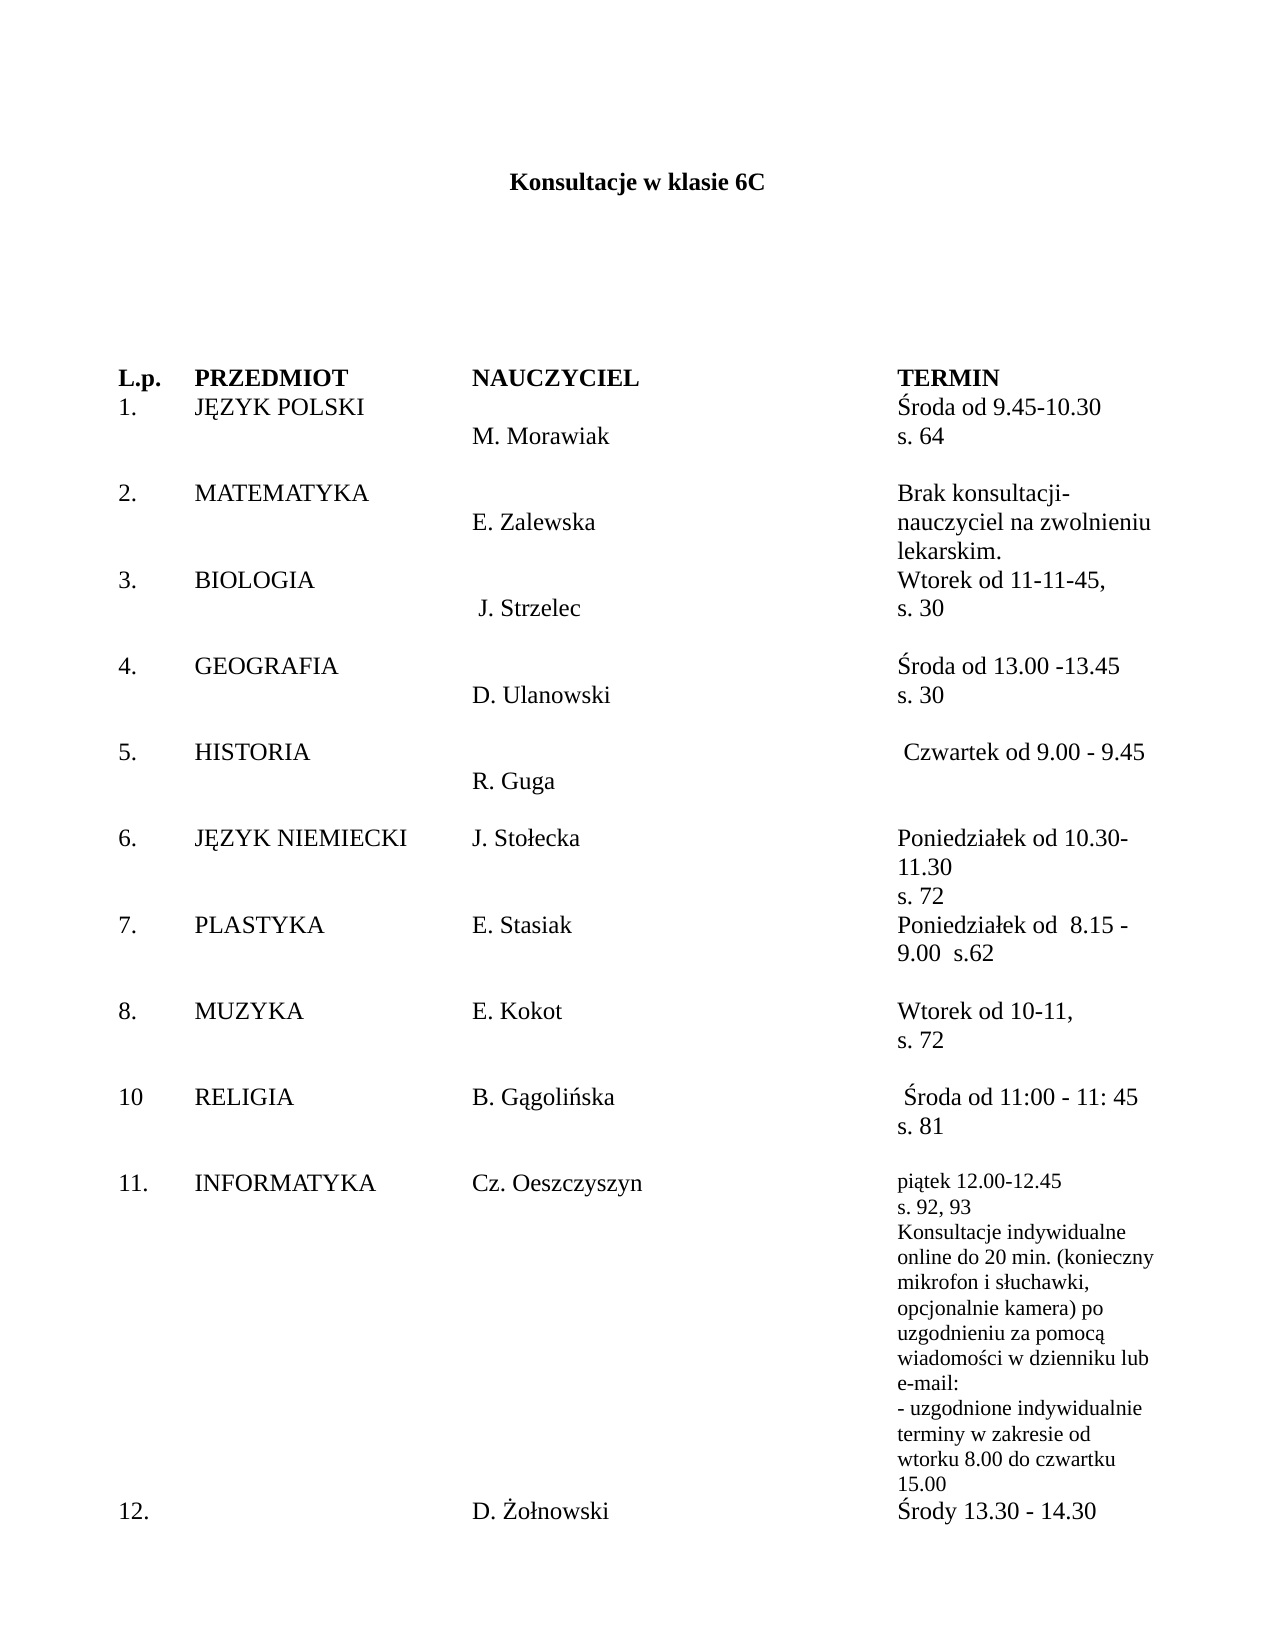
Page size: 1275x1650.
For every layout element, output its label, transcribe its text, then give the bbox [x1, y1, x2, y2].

table_cell E. Kokot [472, 996, 897, 1082]
table_cell 1. [118, 392, 194, 478]
table_cell MATEMATYKA [194, 479, 472, 565]
table_header NAUCZYCIEL [472, 364, 897, 392]
table_cell 6. [118, 824, 194, 910]
table_cell Brak konsultacji- nauczyciel na zwolnieniu lekarskim. [897, 479, 1157, 565]
table_cell Cz. Oeszczyszyn [472, 1169, 897, 1496]
table_cell Środa od 11:00 - 11: 45 s. 81 [897, 1082, 1157, 1168]
table_cell GEOGRAFIA [194, 651, 472, 737]
table_header L.p. [118, 364, 194, 392]
table_cell E. Zalewska [472, 479, 897, 565]
table_cell Poniedziałek od 8.15 -9.00 s.62 [897, 910, 1157, 996]
text Konsultacje w klasie 6C [118, 167, 1157, 196]
table_cell M. Morawiak [472, 392, 897, 478]
table_cell R. Guga [472, 737, 897, 823]
table_cell piątek 12.00-12.45 s. 92, 93 Konsultacje indywidualne online do 20 min. (konieczny mikrofon i słuchawki, opcjonalnie kamera) po uzgodnieniu za pomocą wiadomości w dzienniku lub e-mail: - uzgodnione indywidualnie terminy w zakresie od wtorku 8.00 do czwartku 15.00 [897, 1169, 1157, 1496]
table_cell 8. [118, 996, 194, 1082]
table_cell Środa od 9.45-10.30 s. 64 [897, 392, 1157, 478]
table_cell MUZYKA [194, 996, 472, 1082]
table_cell 5. [118, 737, 194, 823]
table_cell Środa od 13.00 -13.45 s. 30 [897, 651, 1157, 737]
table_cell PLASTYKA [194, 910, 472, 996]
table_cell Środy 13.30 - 14.30 [897, 1496, 1157, 1525]
table_cell Poniedziałek od 10.30- 11.30 s. 72 [897, 824, 1157, 910]
table_cell JĘZYK NIEMIECKI [194, 824, 472, 910]
table_cell B. Gągolińska [472, 1082, 897, 1168]
table_cell HISTORIA [194, 737, 472, 823]
table_header PRZEDMIOT [194, 364, 472, 392]
table_cell E. Stasiak [472, 910, 897, 996]
table_cell RELIGIA [194, 1082, 472, 1168]
table_cell Wtorek od 10-11, s. 72 [897, 996, 1157, 1082]
table_cell 3. [118, 565, 194, 651]
table_cell 2. [118, 479, 194, 565]
table_cell J. Strzelec [472, 565, 897, 651]
table_cell 4. [118, 651, 194, 737]
table_cell D. Żołnowski [472, 1496, 897, 1525]
table_header TERMIN [897, 364, 1157, 392]
table_cell 12. [118, 1496, 194, 1525]
table_cell INFORMATYKA [194, 1169, 472, 1496]
table_cell JĘZYK POLSKI [194, 392, 472, 478]
table_cell J. Stołecka [472, 824, 897, 910]
table_cell 11. [118, 1169, 194, 1496]
table_cell Wtorek od 11-11-45, s. 30 [897, 565, 1157, 651]
table_cell 10 [118, 1082, 194, 1168]
table_cell D. Ulanowski [472, 651, 897, 737]
table_cell [194, 1496, 472, 1525]
table_cell 7. [118, 910, 194, 996]
table_cell BIOLOGIA [194, 565, 472, 651]
table_cell Czwartek od 9.00 - 9.45 [897, 737, 1157, 823]
